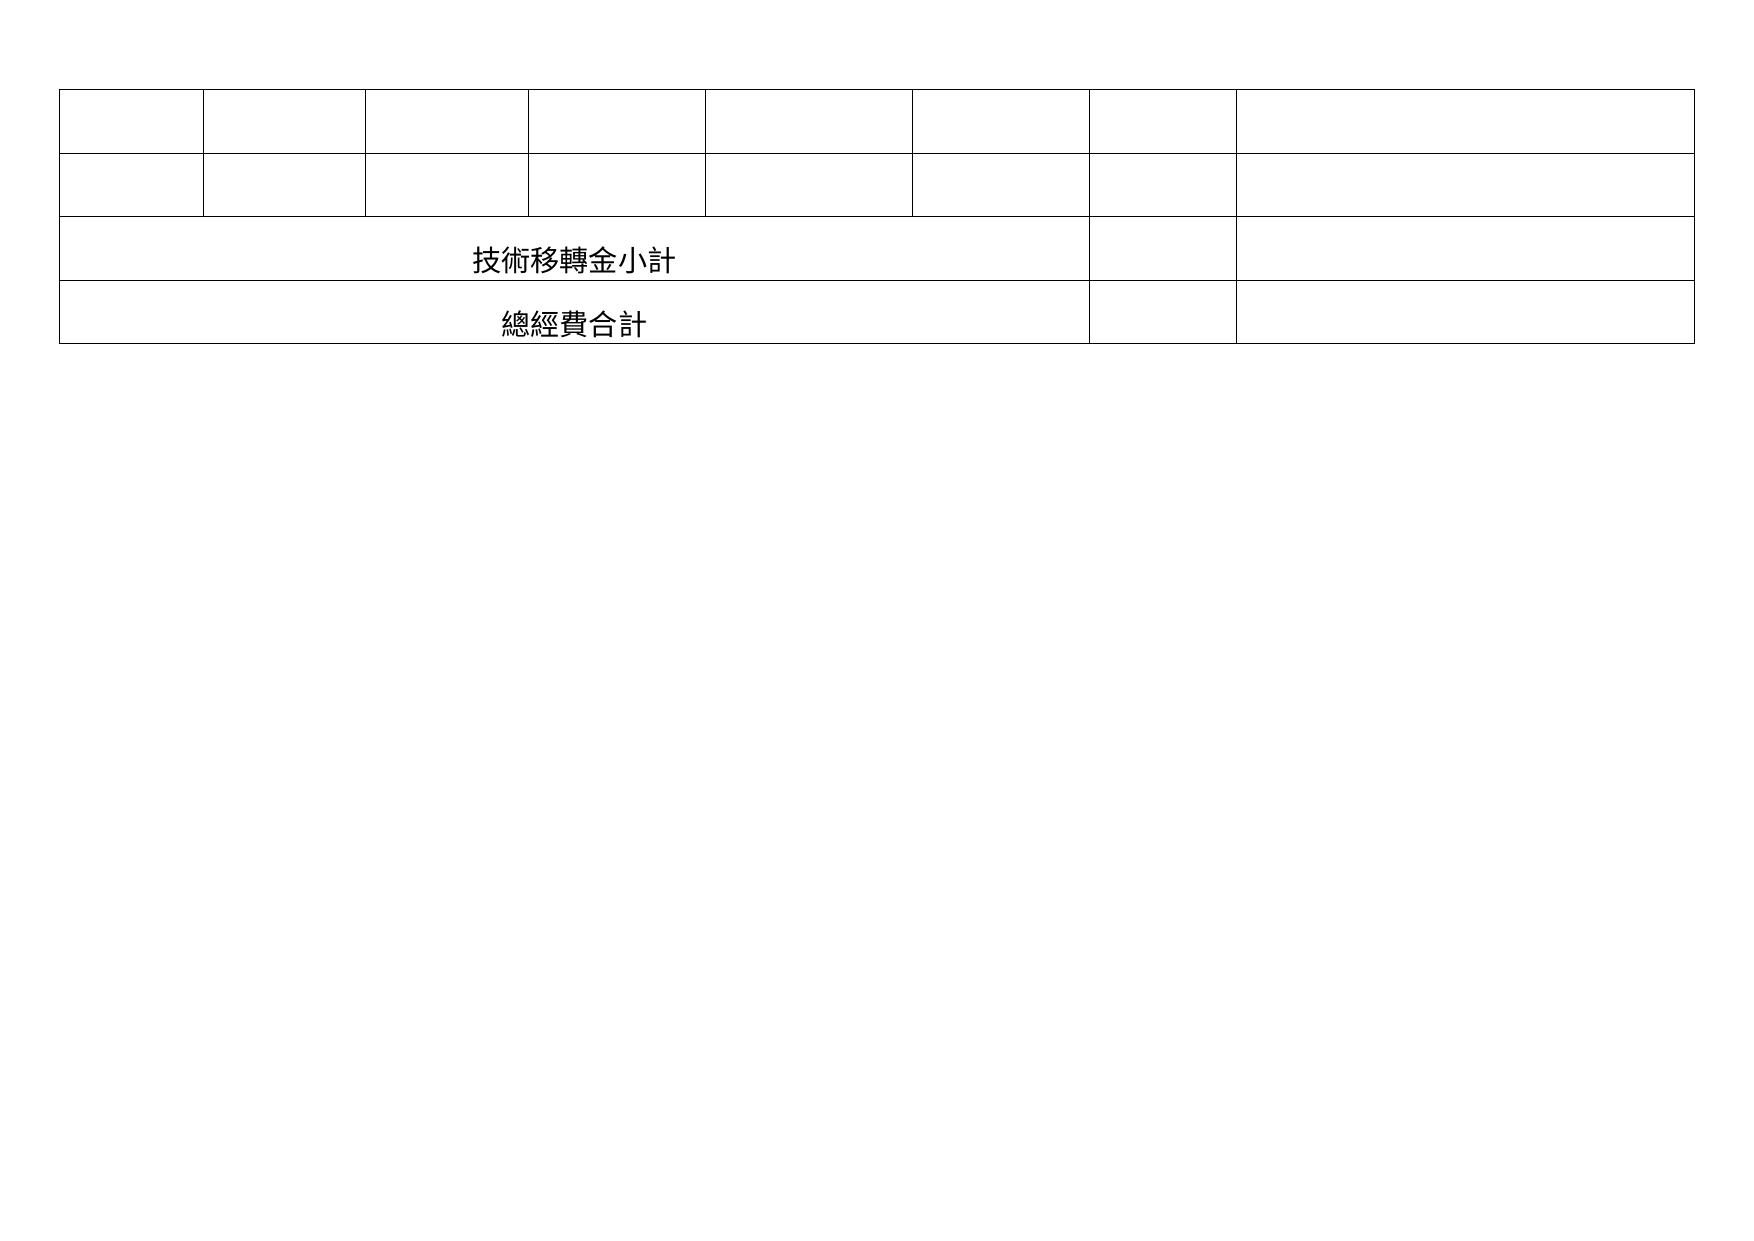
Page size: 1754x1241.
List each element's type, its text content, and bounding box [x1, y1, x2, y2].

table_cell [1237, 217, 1694, 279]
table_cell [1090, 154, 1236, 216]
table_cell 總經費合計 [60, 281, 1089, 343]
table_cell [1237, 90, 1694, 152]
table_cell [1237, 281, 1694, 343]
table_cell [529, 154, 705, 216]
table_cell [706, 90, 912, 152]
table_cell [706, 154, 912, 216]
table_cell [913, 154, 1089, 216]
table_cell [60, 90, 203, 152]
table_cell [204, 90, 365, 152]
table_cell [913, 90, 1089, 152]
table_cell [366, 154, 528, 216]
table_cell [1090, 281, 1236, 343]
table_cell [1237, 154, 1694, 216]
table_cell [529, 90, 705, 152]
table_cell [204, 154, 365, 216]
table_cell 技術移轉金小計 [60, 217, 1089, 279]
table_cell [60, 154, 203, 216]
table_cell [1090, 90, 1236, 152]
table_cell [366, 90, 528, 152]
table_cell [1090, 217, 1236, 279]
